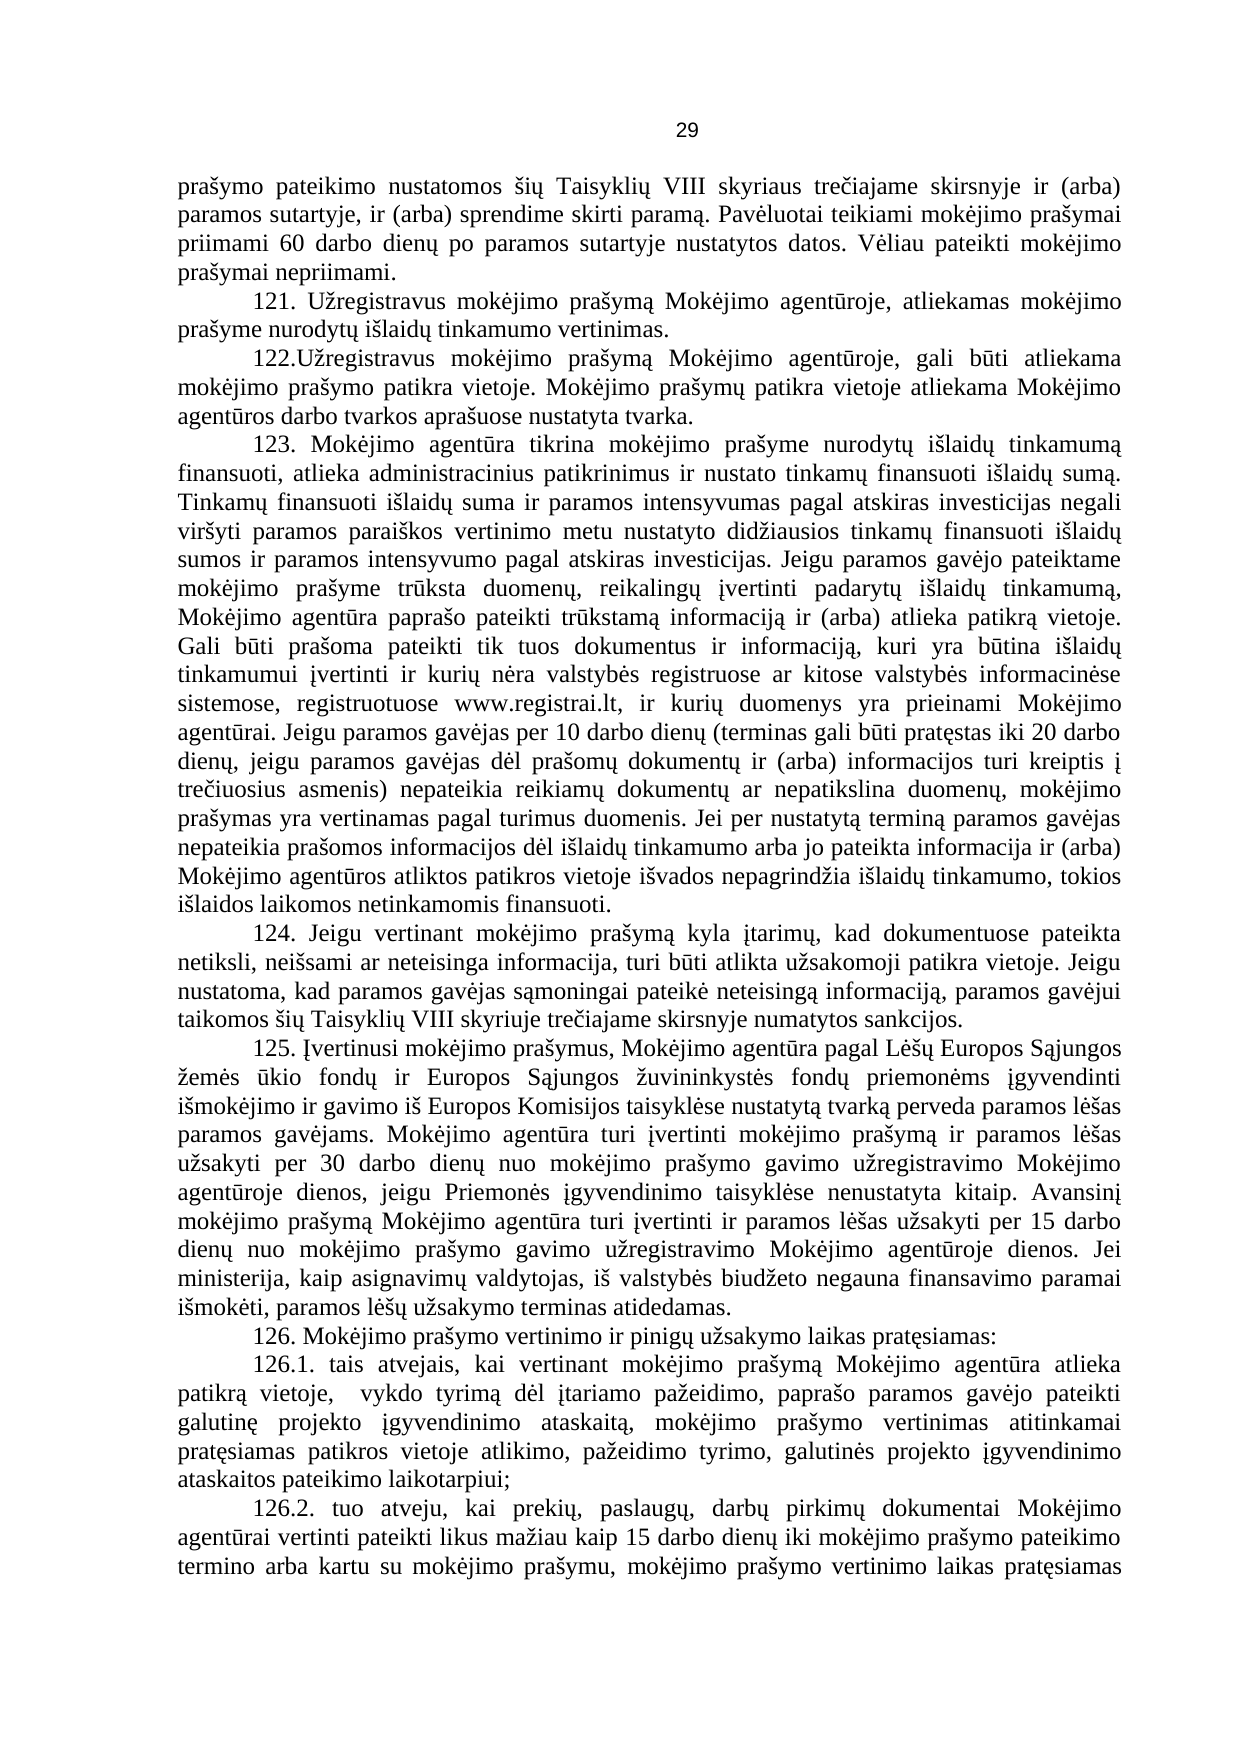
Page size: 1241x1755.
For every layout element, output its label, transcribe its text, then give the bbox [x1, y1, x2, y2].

text 126.1. tais atvejais, kai vertinant mokėjimo prašymą Mokėjimo agentūra atlieka patikrą vietoje, vykdo tyrimą dėl įtariamo pažeidimo, paprašo paramos gavėjo pateikti galutinę projekto įgyvendinimo ataskaitą, mokėjimo prašymo vertinimas atitinkamai pratęsiamas patikros vietoje atlikimo, pažeidimo tyrimo, galutinės projekto įgyvendinimo ataskaitos pateikimo laikotarpiui; [177, 1349, 1122, 1493]
text 126.2. tuo atveju, kai prekių, paslaugų, darbų pirkimų dokumentai Mokėjimo agentūrai vertinti pateikti likus mažiau kaip 15 darbo dienų iki mokėjimo prašymo pateikimo termino arba kartu su mokėjimo prašymu, mokėjimo prašymo vertinimo laikas pratęsiamas [177, 1493, 1122, 1579]
text 123. Mokėjimo agentūra tikrina mokėjimo prašyme nurodytų išlaidų tinkamumą finansuoti, atlieka administracinius patikrinimus ir nustato tinkamų finansuoti išlaidų sumą. Tinkamų finansuoti išlaidų suma ir paramos intensyvumas pagal atskiras investicijas negali viršyti paramos paraiškos vertinimo metu nustatyto didžiausios tinkamų finansuoti išlaidų sumos ir paramos intensyvumo pagal atskiras investicijas. Jeigu paramos gavėjo pateiktame mokėjimo prašyme trūksta duomenų, reikalingų įvertinti padarytų išlaidų tinkamumą, Mokėjimo agentūra paprašo pateikti trūkstamą informaciją ir (arba) atlieka patikrą vietoje. Gali būti prašoma pateikti tik tuos dokumentus ir informaciją, kuri yra būtina išlaidų tinkamumui įvertinti ir kurių nėra valstybės registruose ar kitose valstybės informacinėse sistemose, registruotuose www.registrai.lt, ir kurių duomenys yra prieinami Mokėjimo agentūrai. Jeigu paramos gavėjas per 10 darbo dienų (terminas gali būti pratęstas iki 20 darbo dienų, jeigu paramos gavėjas dėl prašomų dokumentų ir (arba) informacijos turi kreiptis į trečiuosius asmenis) nepateikia reikiamų dokumentų ar nepatikslina duomenų, mokėjimo prašymas yra vertinamas pagal turimus duomenis. Jei per nustatytą terminą paramos gavėjas nepateikia prašomos informacijos dėl išlaidų tinkamumo arba jo pateikta informacija ir (arba) Mokėjimo agentūros atliktos patikros vietoje išvados nepagrindžia išlaidų tinkamumo, tokios išlaidos laikomos netinkamomis finansuoti. [177, 429, 1122, 918]
text 121. Užregistravus mokėjimo prašymą Mokėjimo agentūroje, atliekamas mokėjimo prašyme nurodytų išlaidų tinkamumo vertinimas. [177, 286, 1122, 343]
text prašymo pateikimo nustatomos šių Taisyklių VIII skyriaus trečiajame skirsnyje ir (arba) paramos sutartyje, ir (arba) sprendime skirti paramą. Pavėluotai teikiami mokėjimo prašymai priimami 60 darbo dienų po paramos sutartyje nustatytos datos. Vėliau pateikti mokėjimo prašymai nepriimami. [177, 171, 1122, 286]
text 124. Jeigu vertinant mokėjimo prašymą kyla įtarimų, kad dokumentuose pateikta netiksli, neišsami ar neteisinga informacija, turi būti atlikta užsakomoji patikra vietoje. Jeigu nustatoma, kad paramos gavėjas sąmoningai pateikė neteisingą informaciją, paramos gavėjui taikomos šių Taisyklių VIII skyriuje trečiajame skirsnyje numatytos sankcijos. [177, 918, 1122, 1033]
text 125. Įvertinusi mokėjimo prašymus, Mokėjimo agentūra pagal Lėšų Europos Sąjungos žemės ūkio fondų ir Europos Sąjungos žuvininkystės fondų priemonėms įgyvendinti išmokėjimo ir gavimo iš Europos Komisijos taisyklėse nustatytą tvarką perveda paramos lėšas paramos gavėjams. Mokėjimo agentūra turi įvertinti mokėjimo prašymą ir paramos lėšas užsakyti per 30 darbo dienų nuo mokėjimo prašymo gavimo užregistravimo Mokėjimo agentūroje dienos, jeigu Priemonės įgyvendinimo taisyklėse nenustatyta kitaip. Avansinį mokėjimo prašymą Mokėjimo agentūra turi įvertinti ir paramos lėšas užsakyti per 15 darbo dienų nuo mokėjimo prašymo gavimo užregistravimo Mokėjimo agentūroje dienos. Jei ministerija, kaip asignavimų valdytojas, iš valstybės biudžeto negauna finansavimo paramai išmokėti, paramos lėšų užsakymo terminas atidedamas. [177, 1033, 1122, 1321]
text 122.Užregistravus mokėjimo prašymą Mokėjimo agentūroje, gali būti atliekama mokėjimo prašymo patikra vietoje. Mokėjimo prašymų patikra vietoje atliekama Mokėjimo agentūros darbo tvarkos aprašuose nustatyta tvarka. [177, 343, 1122, 429]
text 126. Mokėjimo prašymo vertinimo ir pinigų užsakymo laikas pratęsiamas: [177, 1321, 1122, 1349]
